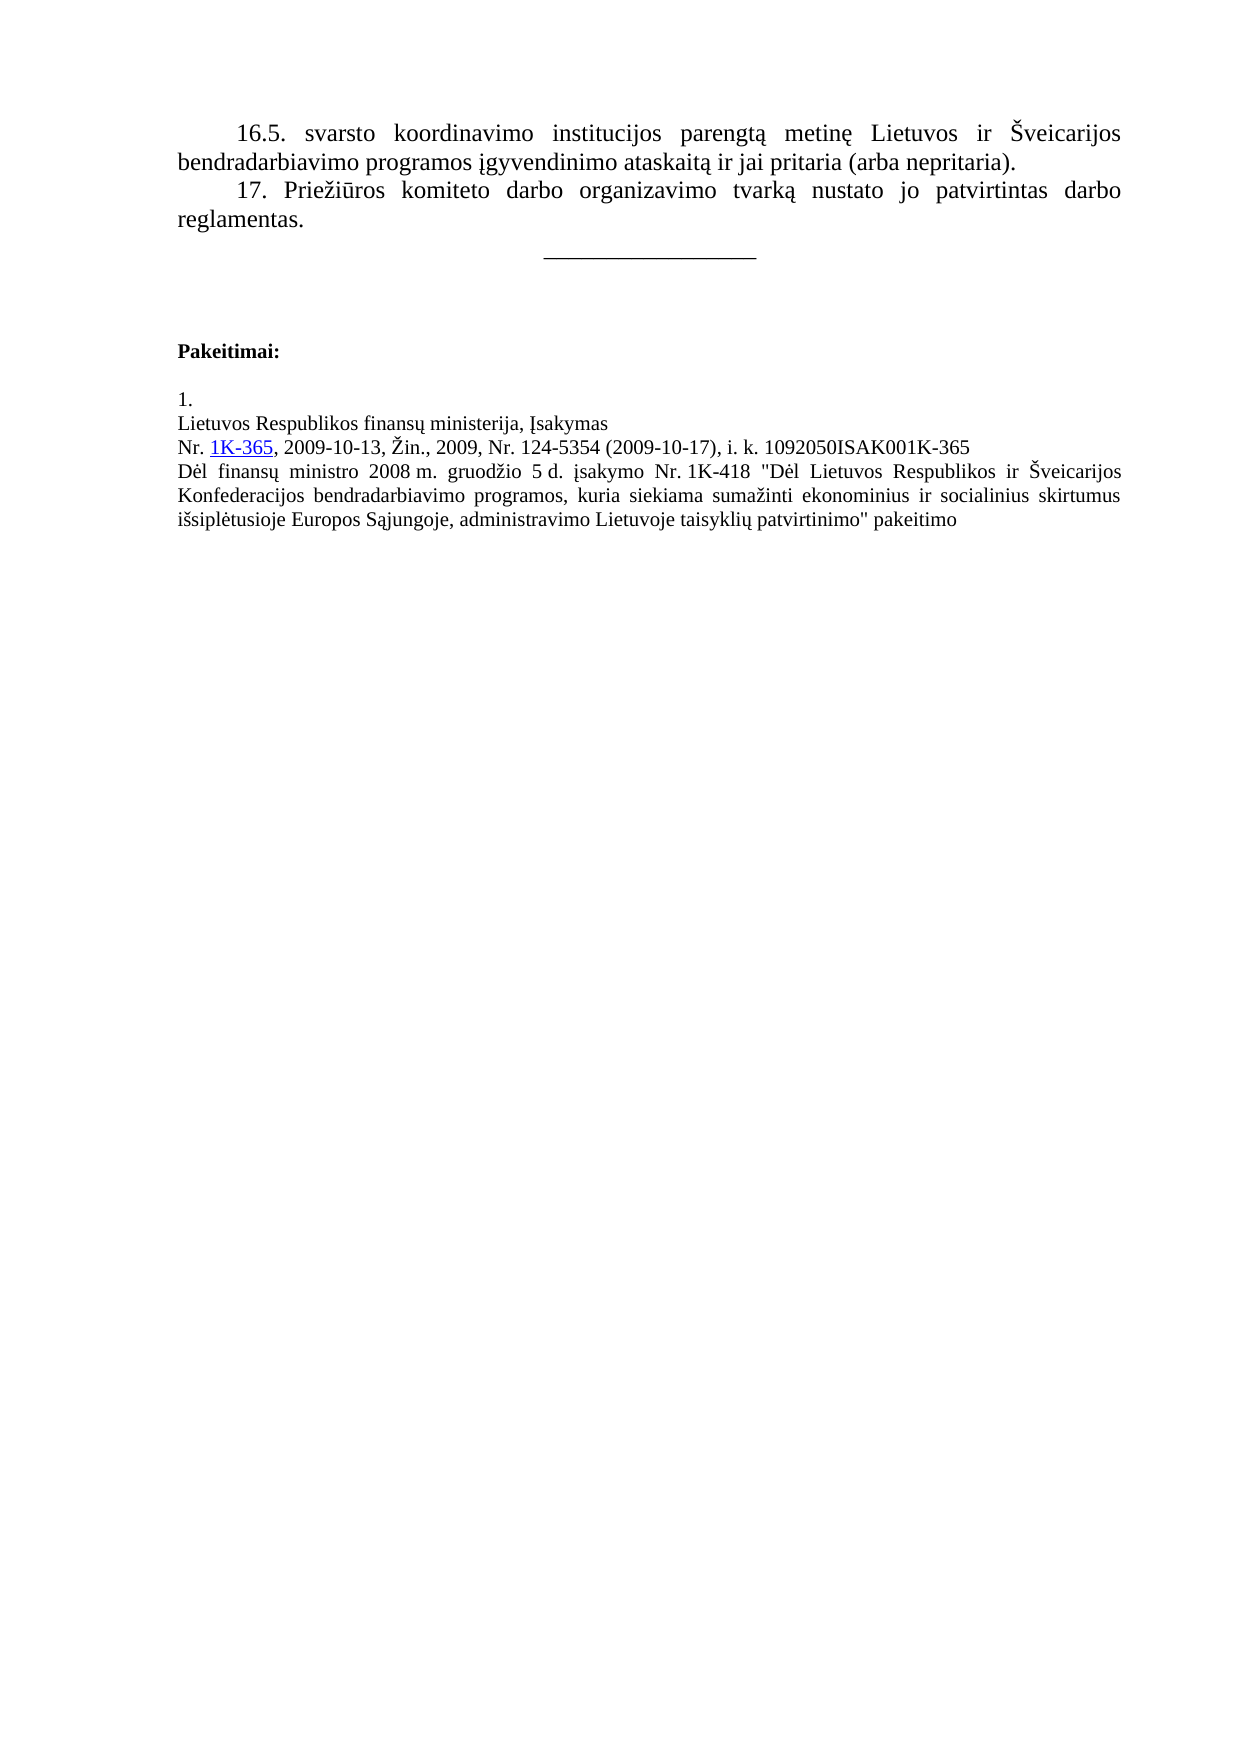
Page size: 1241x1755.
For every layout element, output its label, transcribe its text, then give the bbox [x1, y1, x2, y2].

text 1. [177, 387, 1122, 411]
text 16.5. svarsto koordinavimo institucijos parengtą metinę Lietuvos ir Šveicarijos bendradarbiavimo programos įgyvendinimo ataskaitą ir jai pritaria (arba nepritaria). [177, 118, 1122, 176]
text Nr. 1K-365, 2009-10-13, Žin., 2009, Nr. 124-5354 (2009-10-17), i. k. 1092050ISAK001K-365 [177, 435, 1122, 459]
text _________________ [177, 233, 1122, 262]
text Lietuvos Respublikos finansų ministerija, Įsakymas [177, 411, 1122, 435]
text 17. Priežiūros komiteto darbo organizavimo tvarką nustato jo patvirtintas darbo reglamentas. [177, 176, 1122, 233]
text Pakeitimai: [177, 339, 1122, 363]
text Dėl finansų ministro 2008 m. gruodžio 5 d. įsakymo Nr. 1K-418 "Dėl Lietuvos Respublikos ir Šveicarijos Konfederacijos bendradarbiavimo programos, kuria siekiama sumažinti ekonominius ir socialinius skirtumus išsiplėtusioje Europos Sąjungoje, administravimo Lietuvoje taisyklių patvirtinimo" pakeitimo [177, 459, 1122, 531]
